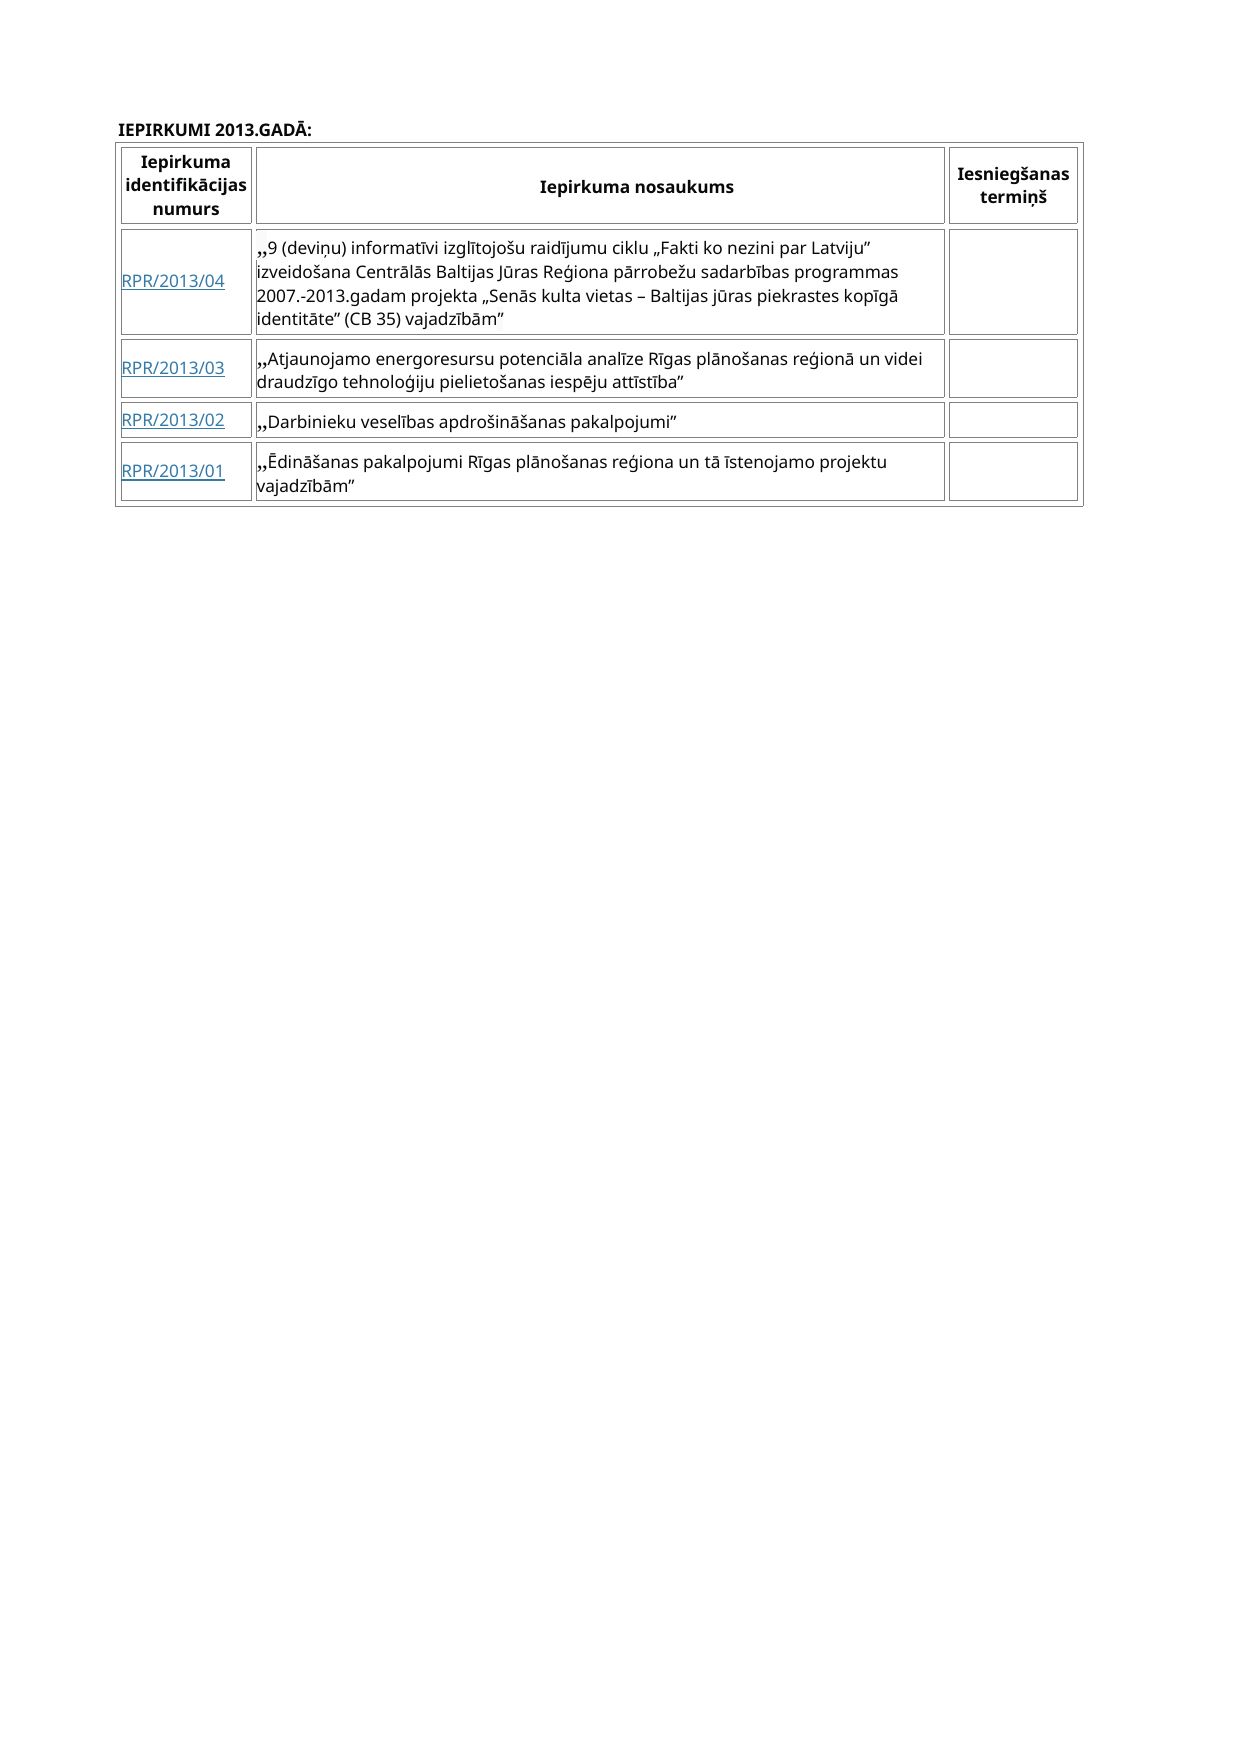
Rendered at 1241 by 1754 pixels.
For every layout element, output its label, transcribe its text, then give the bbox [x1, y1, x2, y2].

table_cell „Ēdināšanas pakalpojumi Rīgas plānošanas reģiona un tā īstenojamo projektu vajadzībām” [254, 437, 947, 500]
text IEPIRKUMI 2013.GADĀ: [118, 118, 1122, 142]
table_cell [950, 403, 1077, 437]
table_cell [950, 340, 1077, 397]
table_cell [947, 223, 1080, 333]
table_cell [947, 334, 1080, 397]
table_cell [947, 397, 1080, 437]
table_cell RPR/2013/02 [118, 397, 253, 437]
table_cell RPR/2013/01 [118, 437, 253, 500]
table_header Iesniegšanas termiņš [947, 143, 1080, 223]
table_header Iepirkuma nosaukums [254, 143, 947, 223]
table_cell [950, 443, 1077, 500]
table_cell [950, 230, 1077, 333]
table_cell „Atjaunojamo energoresursu potenciāla analīze Rīgas plānošanas reģionā un videi draudzīgo tehnoloģiju pielietošanas iespēju attīstība” [254, 334, 947, 397]
table_cell RPR/2013/03 [118, 334, 253, 397]
table_header Iepirkuma identifikācijas numurs [118, 143, 253, 223]
table_cell „9 (deviņu) informatīvi izglītojošu raidījumu ciklu „Fakti ko nezini par Latviju” izveidošana Centrālās Baltijas Jūras Reģiona pārrobežu sadarbības programmas 2007.-2013.gadam projekta „Senās kulta vietas – Baltijas jūras piekrastes kopīgā identitāte” (CB 35) vajadzībām” [254, 223, 947, 333]
table_cell RPR/2013/04 [118, 223, 253, 333]
table_cell [947, 437, 1080, 500]
table_cell „Darbinieku veselības apdrošināšanas pakalpojumi” [254, 397, 947, 437]
